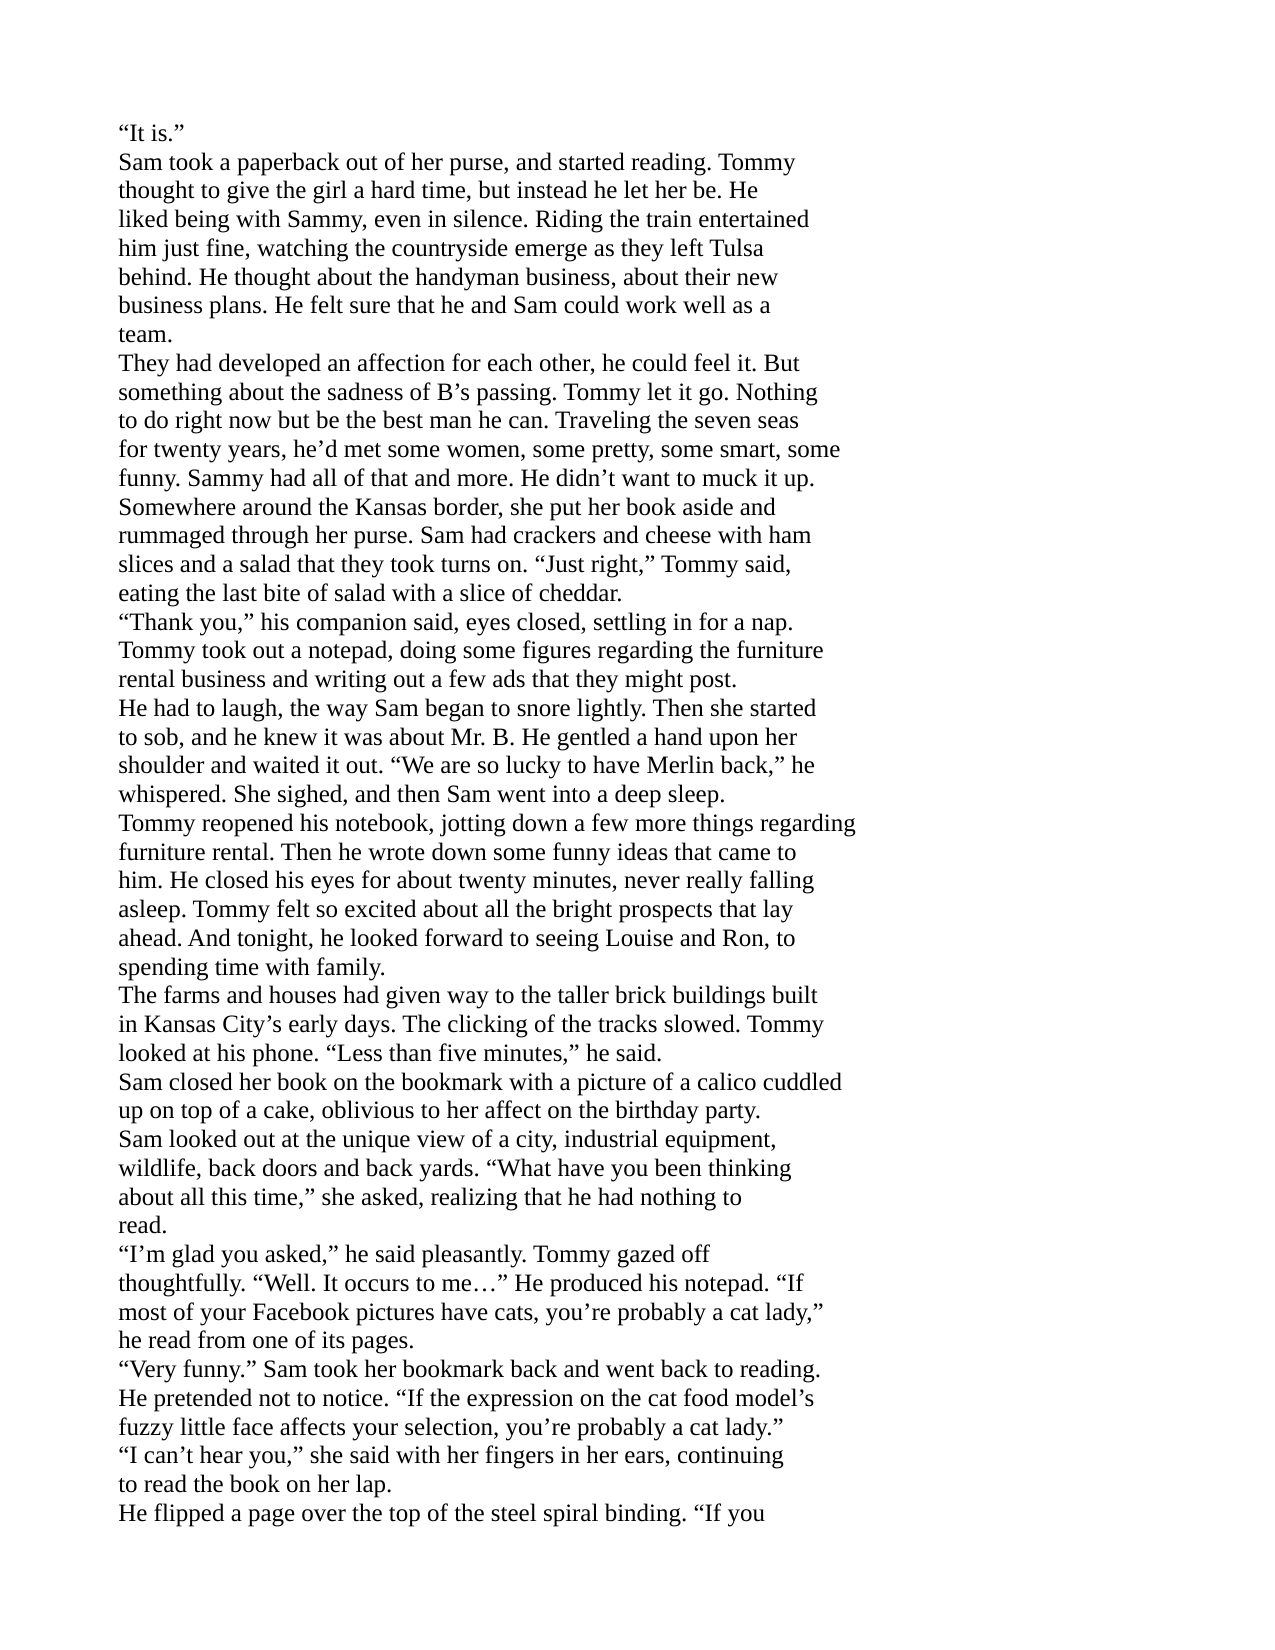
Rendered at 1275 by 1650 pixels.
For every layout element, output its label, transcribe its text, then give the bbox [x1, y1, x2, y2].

text read. [118, 1211, 1157, 1239]
text to do right now but be the best man he can. Traveling the seven seas [118, 406, 1157, 434]
text team. [118, 319, 1157, 348]
text thoughtfully. “Well. It occurs to me…” He produced his notepad. “If [118, 1268, 1157, 1297]
text Sam closed her book on the bookmark with a picture of a calico cuddled [118, 1067, 1157, 1096]
text most of your Facebook pictures have cats, you’re probably a cat lady,” [118, 1297, 1157, 1326]
text up on top of a cake, oblivious to her affect on the birthday party. [118, 1096, 1157, 1124]
text “It is.” [118, 118, 1157, 147]
text whispered. She sighed, and then Sam went into a deep sleep. [118, 779, 1157, 808]
text spending time with family. [118, 952, 1157, 981]
text They had developed an affection for each other, he could feel it. But [118, 348, 1157, 377]
text behind. He thought about the handyman business, about their new [118, 262, 1157, 291]
text in Kansas City’s early days. The clicking of the tracks slowed. Tommy [118, 1009, 1157, 1038]
text him. He closed his eyes for about twenty minutes, never really falling [118, 866, 1157, 894]
text rental business and writing out a few ads that they might post. [118, 664, 1157, 693]
text Tommy reopened his notebook, jotting down a few more things regarding [118, 808, 1157, 837]
text “I’m glad you asked,” he said pleasantly. Tommy gazed off [118, 1239, 1157, 1268]
text wildlife, back doors and back yards. “What have you been thinking [118, 1153, 1157, 1182]
text eating the last bite of salad with a slice of cheddar. [118, 578, 1157, 607]
text The farms and houses had given way to the taller brick buildings built [118, 981, 1157, 1009]
text “Very funny.” Sam took her bookmark back and went back to reading. [118, 1354, 1157, 1383]
text Somewhere around the Kansas border, she put her book aside and [118, 492, 1157, 521]
text furniture rental. Then he wrote down some funny ideas that came to [118, 837, 1157, 866]
text for twenty years, he’d met some women, some pretty, some smart, some [118, 434, 1157, 463]
text fuzzy little face affects your selection, you’re probably a cat lady.” [118, 1412, 1157, 1441]
text thought to give the girl a hard time, but instead he let her be. He [118, 176, 1157, 204]
text He pretended not to notice. “If the expression on the cat food model’s [118, 1383, 1157, 1412]
text to sob, and he knew it was about Mr. B. He gentled a hand upon her [118, 722, 1157, 751]
text “I can’t hear you,” she said with her fingers in her ears, continuing [118, 1441, 1157, 1469]
text Sam took a paperback out of her purse, and started reading. Tommy [118, 147, 1157, 176]
text business plans. He felt sure that he and Sam could work well as a [118, 291, 1157, 319]
text looked at his phone. “Less than five minutes,” he said. [118, 1038, 1157, 1067]
text to read the book on her lap. [118, 1469, 1157, 1498]
text shoulder and waited it out. “We are so lucky to have Merlin back,” he [118, 751, 1157, 779]
text “Thank you,” his companion said, eyes closed, settling in for a nap. [118, 607, 1157, 636]
text rummaged through her purse. Sam had crackers and cheese with ham [118, 521, 1157, 549]
text funny. Sammy had all of that and more. He didn’t want to muck it up. [118, 463, 1157, 492]
text slices and a salad that they took turns on. “Just right,” Tommy said, [118, 549, 1157, 578]
text Sam looked out at the unique view of a city, industrial equipment, [118, 1124, 1157, 1153]
text ahead. And tonight, he looked forward to seeing Louise and Ron, to [118, 923, 1157, 952]
text liked being with Sammy, even in silence. Riding the train entertained [118, 204, 1157, 233]
text Tommy took out a notepad, doing some figures regarding the furniture [118, 636, 1157, 664]
text him just fine, watching the countryside emerge as they left Tulsa [118, 233, 1157, 262]
text about all this time,” she asked, realizing that he had nothing to [118, 1182, 1157, 1211]
text He flipped a page over the top of the steel spiral binding. “If you [118, 1498, 1157, 1527]
text He had to laugh, the way Sam began to snore lightly. Then she started [118, 693, 1157, 722]
text something about the sadness of B’s passing. Tommy let it go. Nothing [118, 377, 1157, 406]
text he read from one of its pages. [118, 1326, 1157, 1354]
text asleep. Tommy felt so excited about all the bright prospects that lay [118, 894, 1157, 923]
